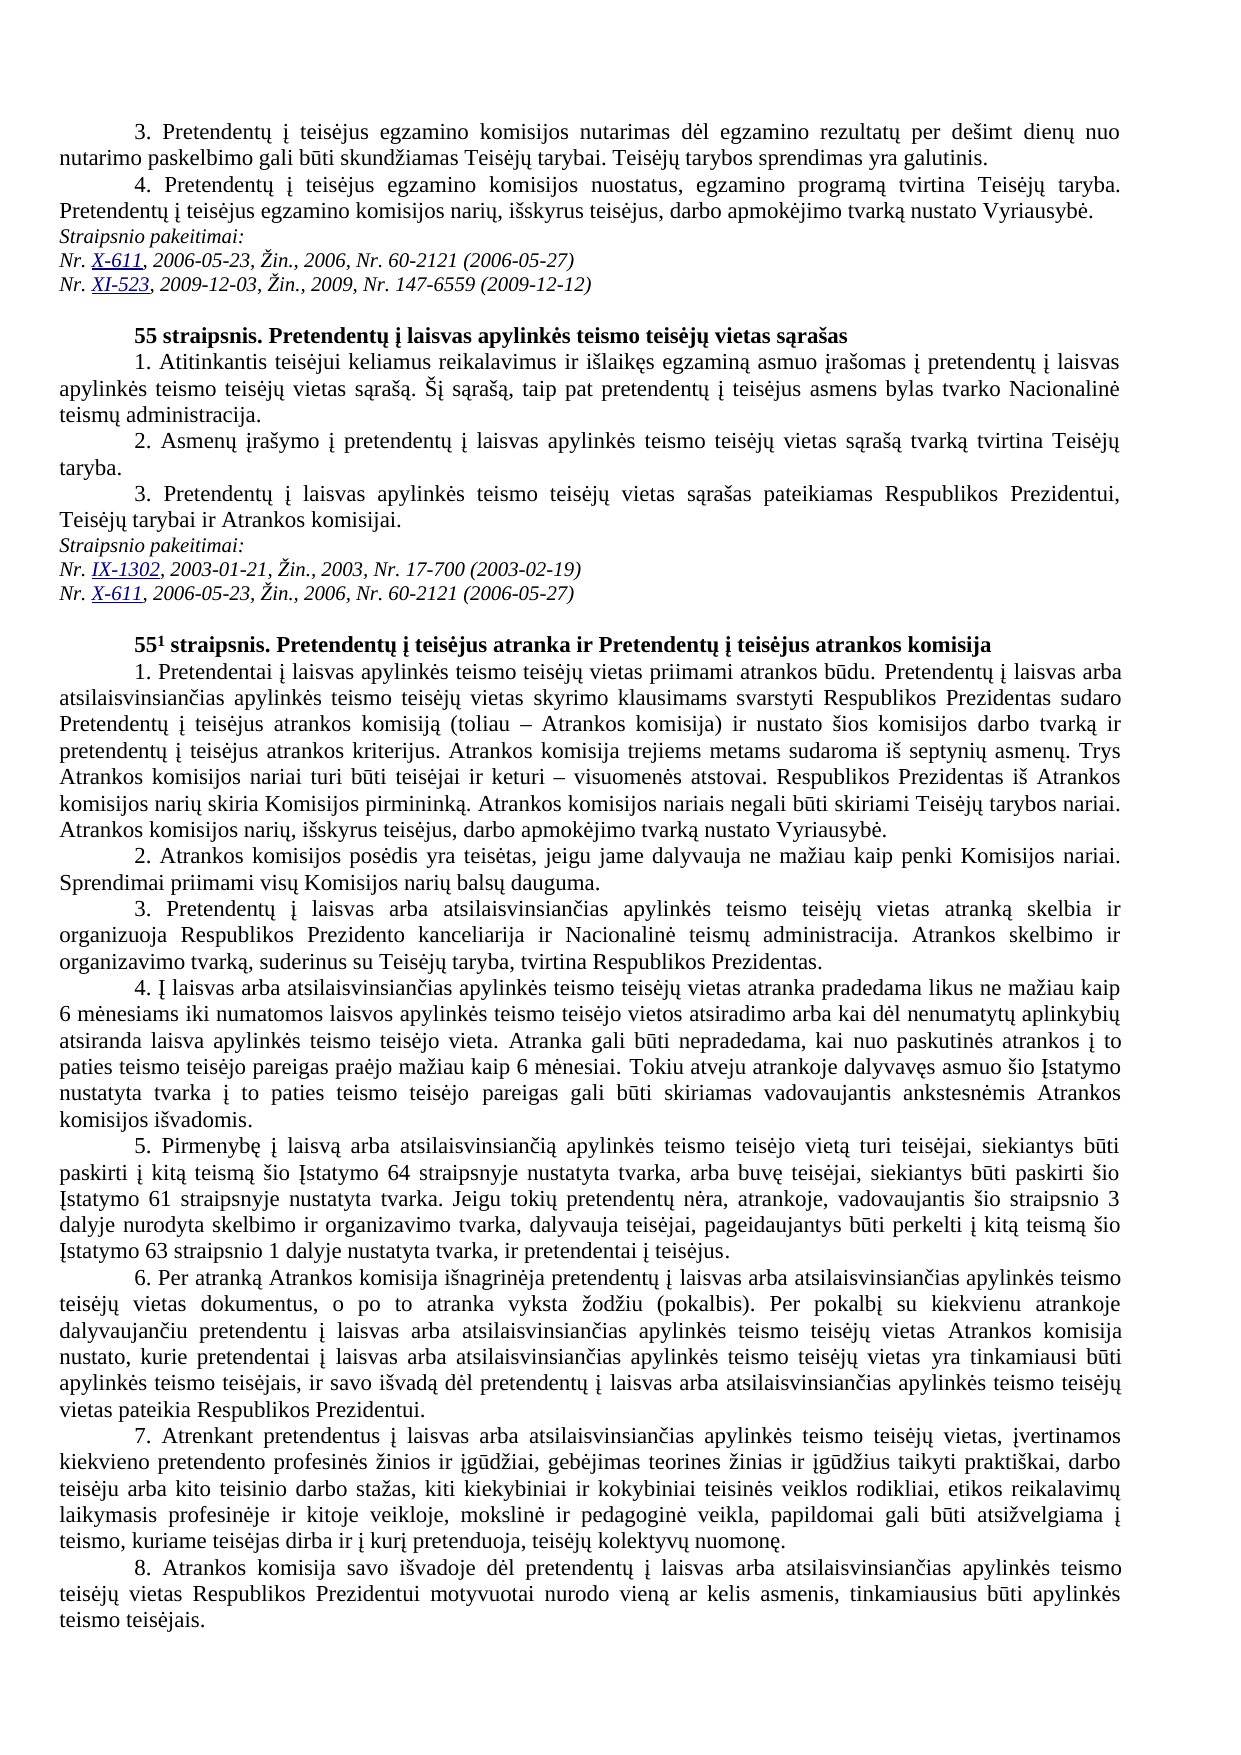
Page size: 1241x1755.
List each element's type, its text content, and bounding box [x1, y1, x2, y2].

text Nr. IX-1302, 2003-01-21, Žin., 2003, Nr. 17-700 (2003-02-19) [59, 557, 1122, 581]
text 1. Pretendentai į laisvas apylinkės teismo teisėjų vietas priimami atrankos būdu. Pretendentų į laisvas arba atsilaisvinsiančias apylinkės teismo teisėjų vietas skyrimo klausimams svarstyti Respublikos Prezidentas sudaro Pretendentų į teisėjus atrankos komisiją (toliau – Atrankos komisija) ir nustato šios komisijos darbo tvarką ir pretendentų į teisėjus atrankos kriterijus. Atrankos komisija trejiems metams sudaroma iš septynių asmenų. Trys Atrankos komisijos nariai turi būti teisėjai ir keturi – visuomenės atstovai. Respublikos Prezidentas iš Atrankos komisijos narių skiria Komisijos pirmininką. Atrankos komisijos nariais negali būti skiriami Teisėjų tarybos nariai. Atrankos komisijos narių, išskyrus teisėjus, darbo apmokėjimo tvarką nustato Vyriausybė. [59, 658, 1122, 842]
text 5. Pirmenybę į laisvą arba atsilaisvinsiančią apylinkės teismo teisėjo vietą turi teisėjai, siekiantys būti paskirti į kitą teismą šio Įstatymo 64 straipsnyje nustatyta tvarka, arba buvę teisėjai, siekiantys būti paskirti šio Įstatymo 61 straipsnyje nustatyta tvarka. Jeigu tokių pretendentų nėra, atrankoje, vadovaujantis šio straipsnio 3 dalyje nurodyta skelbimo ir organizavimo tvarka, dalyvauja teisėjai, pageidaujantys būti perkelti į kitą teismą šio Įstatymo 63 straipsnio 1 dalyje nustatyta tvarka, ir pretendentai į teisėjus. [59, 1132, 1122, 1264]
text 7. Atrenkant pretendentus į laisvas arba atsilaisvinsiančias apylinkės teismo teisėjų vietas, įvertinamos kiekvieno pretendento profesinės žinios ir įgūdžiai, gebėjimas teorines žinias ir įgūdžius taikyti praktiškai, darbo teisėju arba kito teisinio darbo stažas, kiti kiekybiniai ir kokybiniai teisinės veiklos rodikliai, etikos reikalavimų laikymasis profesinėje ir kitoje veikloje, mokslinė ir pedagoginė veikla, papildomai gali būti atsižvelgiama į teismo, kuriame teisėjas dirba ir į kurį pretenduoja, teisėjų kolektyvų nuomonę. [59, 1422, 1122, 1554]
text 3. Pretendentų į teisėjus egzamino komisijos nutarimas dėl egzamino rezultatų per dešimt dienų nuo nutarimo paskelbimo gali būti skundžiamas Teisėjų tarybai. Teisėjų tarybos sprendimas yra galutinis. [59, 118, 1122, 171]
text Straipsnio pakeitimai: [59, 533, 1122, 557]
text 6. Per atranką Atrankos komisija išnagrinėja pretendentų į laisvas arba atsilaisvinsiančias apylinkės teismo teisėjų vietas dokumentus, o po to atranka vyksta žodžiu (pokalbis). Per pokalbį su kiekvienu atrankoje dalyvaujančiu pretendentu į laisvas arba atsilaisvinsiančias apylinkės teismo teisėjų vietas Atrankos komisija nustato, kurie pretendentai į laisvas arba atsilaisvinsiančias apylinkės teismo teisėjų vietas yra tinkamiausi būti apylinkės teismo teisėjais, ir savo išvadą dėl pretendentų į laisvas arba atsilaisvinsiančias apylinkės teismo teisėjų vietas pateikia Respublikos Prezidentui. [59, 1264, 1122, 1422]
text Nr. X-611, 2006-05-23, Žin., 2006, Nr. 60-2121 (2006-05-27) [59, 248, 1122, 272]
text 1. Atitinkantis teisėjui keliamus reikalavimus ir išlaikęs egzaminą asmuo įrašomas į pretendentų į laisvas apylinkės teismo teisėjų vietas sąrašą. Šį sąrašą, taip pat pretendentų į teisėjus asmens bylas tvarko Nacionalinė teismų administracija. [59, 348, 1122, 427]
text 4. Pretendentų į teisėjus egzamino komisijos nuostatus, egzamino programą tvirtina Teisėjų taryba. Pretendentų į teisėjus egzamino komisijos narių, išskyrus teisėjus, darbo apmokėjimo tvarką nustato Vyriausybė. [59, 171, 1122, 223]
text 3. Pretendentų į laisvas arba atsilaisvinsiančias apylinkės teismo teisėjų vietas atranką skelbia ir organizuoja Respublikos Prezidento kanceliarija ir Nacionalinė teismų administracija. Atrankos skelbimo ir organizavimo tvarką, suderinus su Teisėjų taryba, tvirtina Respublikos Prezidentas. [59, 895, 1122, 974]
text 2. Atrankos komisijos posėdis yra teisėtas, jeigu jame dalyvauja ne mažiau kaip penki Komisijos nariai. Sprendimai priimami visų Komisijos narių balsų dauguma. [59, 842, 1122, 895]
text 55 straipsnis. Pretendentų į laisvas apylinkės teismo teisėjų vietas sąrašas [59, 322, 1122, 348]
text Straipsnio pakeitimai: [59, 223, 1122, 248]
text 4. Į laisvas arba atsilaisvinsiančias apylinkės teismo teisėjų vietas atranka pradedama likus ne mažiau kaip 6 mėnesiams iki numatomos laisvos apylinkės teismo teisėjo vietos atsiradimo arba kai dėl nenumatytų aplinkybių atsiranda laisva apylinkės teismo teisėjo vieta. Atranka gali būti nepradedama, kai nuo paskutinės atrankos į to paties teismo teisėjo pareigas praėjo mažiau kaip 6 mėnesiai. Tokiu atveju atrankoje dalyvavęs asmuo šio Įstatymo nustatyta tvarka į to paties teismo teisėjo pareigas gali būti skiriamas vadovaujantis ankstesnėmis Atrankos komisijos išvadomis. [59, 974, 1122, 1132]
text Nr. XI-523, 2009-12-03, Žin., 2009, Nr. 147-6559 (2009-12-12) [59, 272, 1122, 296]
text 2. Asmenų įrašymo į pretendentų į laisvas apylinkės teismo teisėjų vietas sąrašą tvarką tvirtina Teisėjų taryba. [59, 427, 1122, 480]
text Nr. X-611, 2006-05-23, Žin., 2006, Nr. 60-2121 (2006-05-27) [59, 581, 1122, 605]
text 8. Atrankos komisija savo išvadoje dėl pretendentų į laisvas arba atsilaisvinsiančias apylinkės teismo teisėjų vietas Respublikos Prezidentui motyvuotai nurodo vieną ar kelis asmenis, tinkamiausius būti apylinkės teismo teisėjais. [59, 1554, 1122, 1633]
text 551 straipsnis. Pretendentų į teisėjus atranka ir Pretendentų į teisėjus atrankos komisija [134, 631, 1122, 658]
text 3. Pretendentų į laisvas apylinkės teismo teisėjų vietas sąrašas pateikiamas Respublikos Prezidentui, Teisėjų tarybai ir Atrankos komisijai. [59, 480, 1122, 533]
